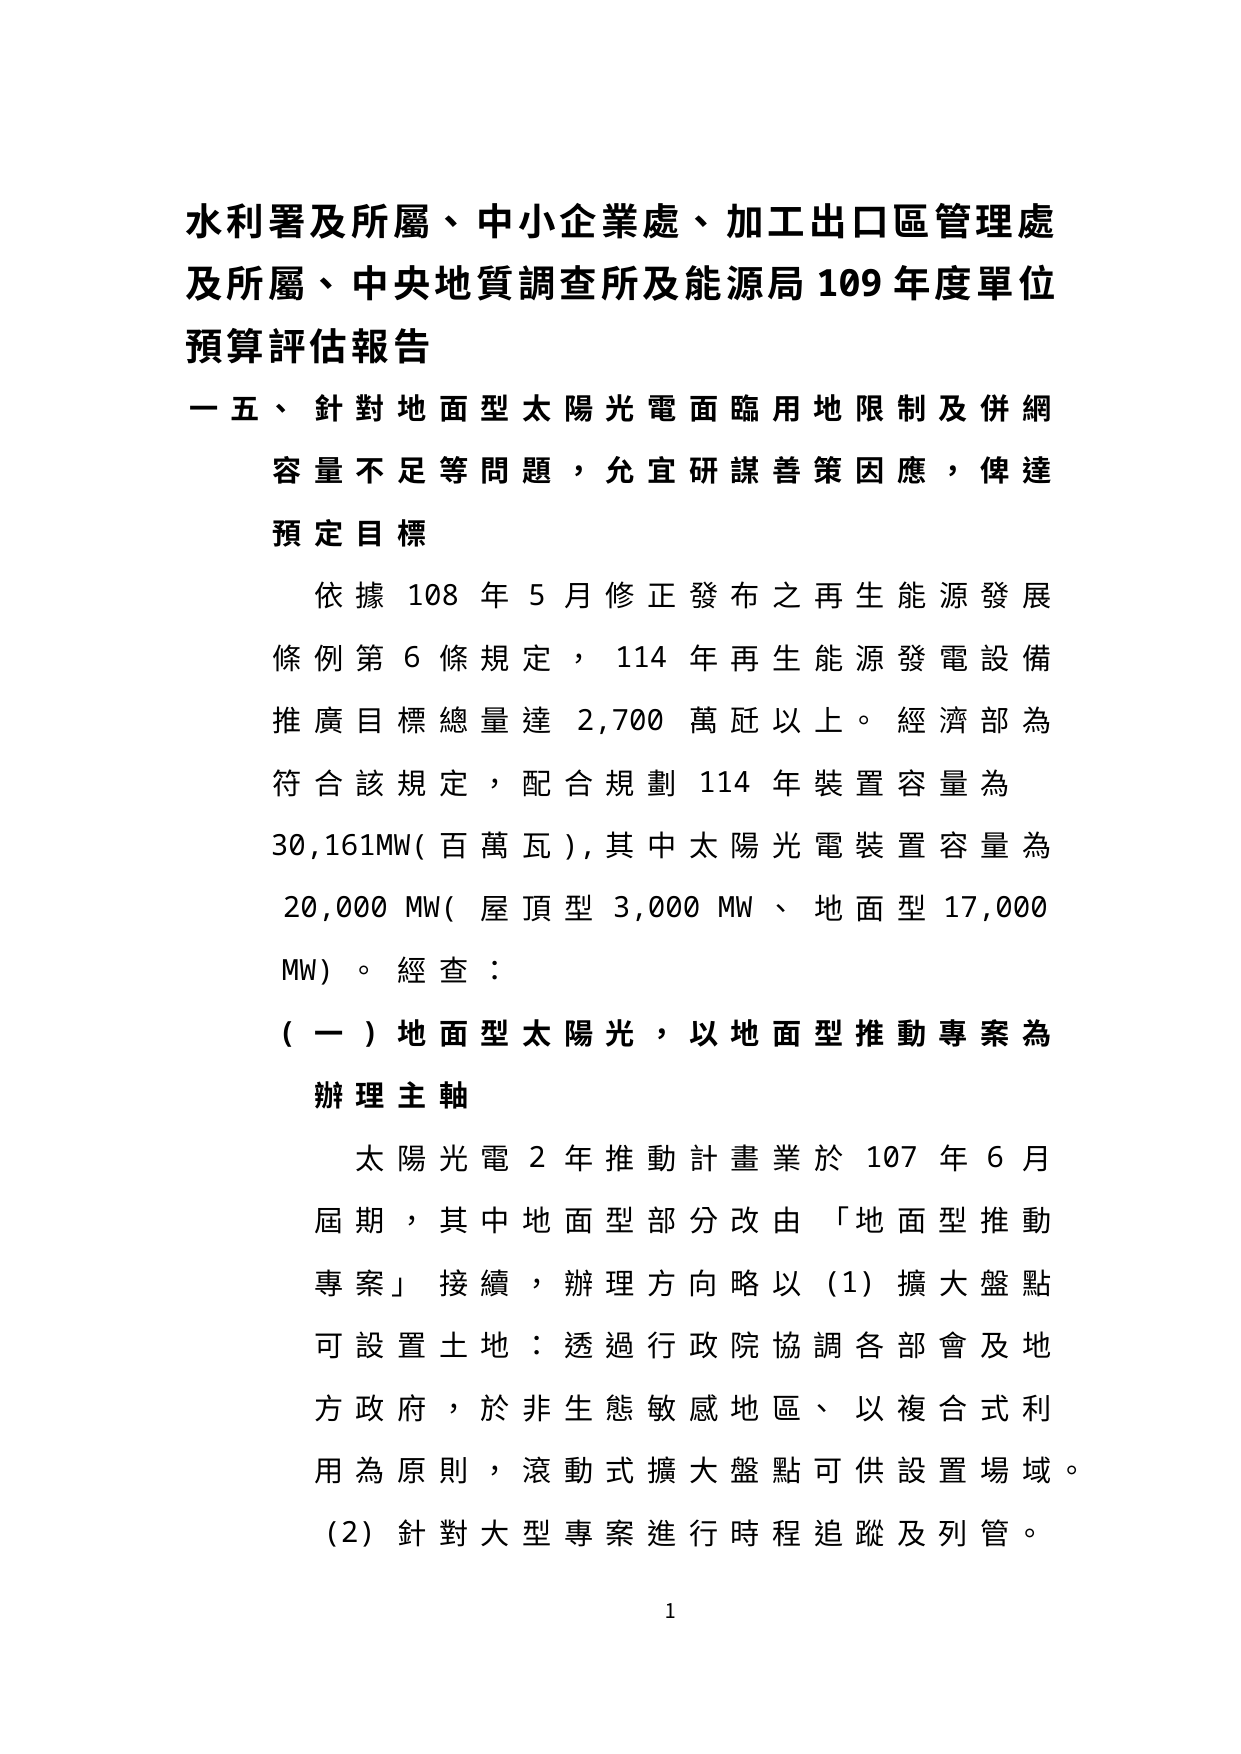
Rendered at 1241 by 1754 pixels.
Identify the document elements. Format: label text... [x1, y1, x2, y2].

text 太陽光電2年推動計畫業於107年6月屆期，其中地面型部分改由「地面型推動專案」接續，辦理方向略以(1)擴大盤點可設置土地：透過行政院協調各部會及地方政府，於非生態敏感地區、以複合式利用為原則，滾動式擴大盤點可供設置場域。(2)針對大型專案進行時程追蹤及列管。(3)建立「以地建線」模式：建立「土地及電網資訊之可視化網路資訊平台」，提供專案土地、電網及法規資訊，方便各界查詢使用。(4)建立「循線找地」模式：配合台電輸配電圖資，由地方政府透過用地變更加速大型地面型太陽光電專區建置。 [271, 1115, 1058, 1552]
text (一)地面型太陽光，以地面型推動專案為辦理主軸 [242, 990, 1058, 1115]
text 一五、針對地面型太陽光電面臨用地限制及併網容量不足等問題，允宜研謀善策因應，俾達預定目標 [183, 365, 1058, 552]
text 水利署及所屬、中小企業處、加工出口區管理處及所屬、中央地質調查所及能源局109年度單位預算評估報告 [183, 177, 1058, 365]
text 依據108年5月修正發布之再生能源發展條例第6條規定，114年再生能源發電設備推廣目標總量達2,700萬瓩以上。經濟部為符合該規定，配合規劃114年裝置容量為30,161MW(百萬瓦),其中太陽光電裝置容量為20,000 MW(屋頂型3,000 MW、地面型17,000 MW)。經查： [242, 552, 1058, 990]
